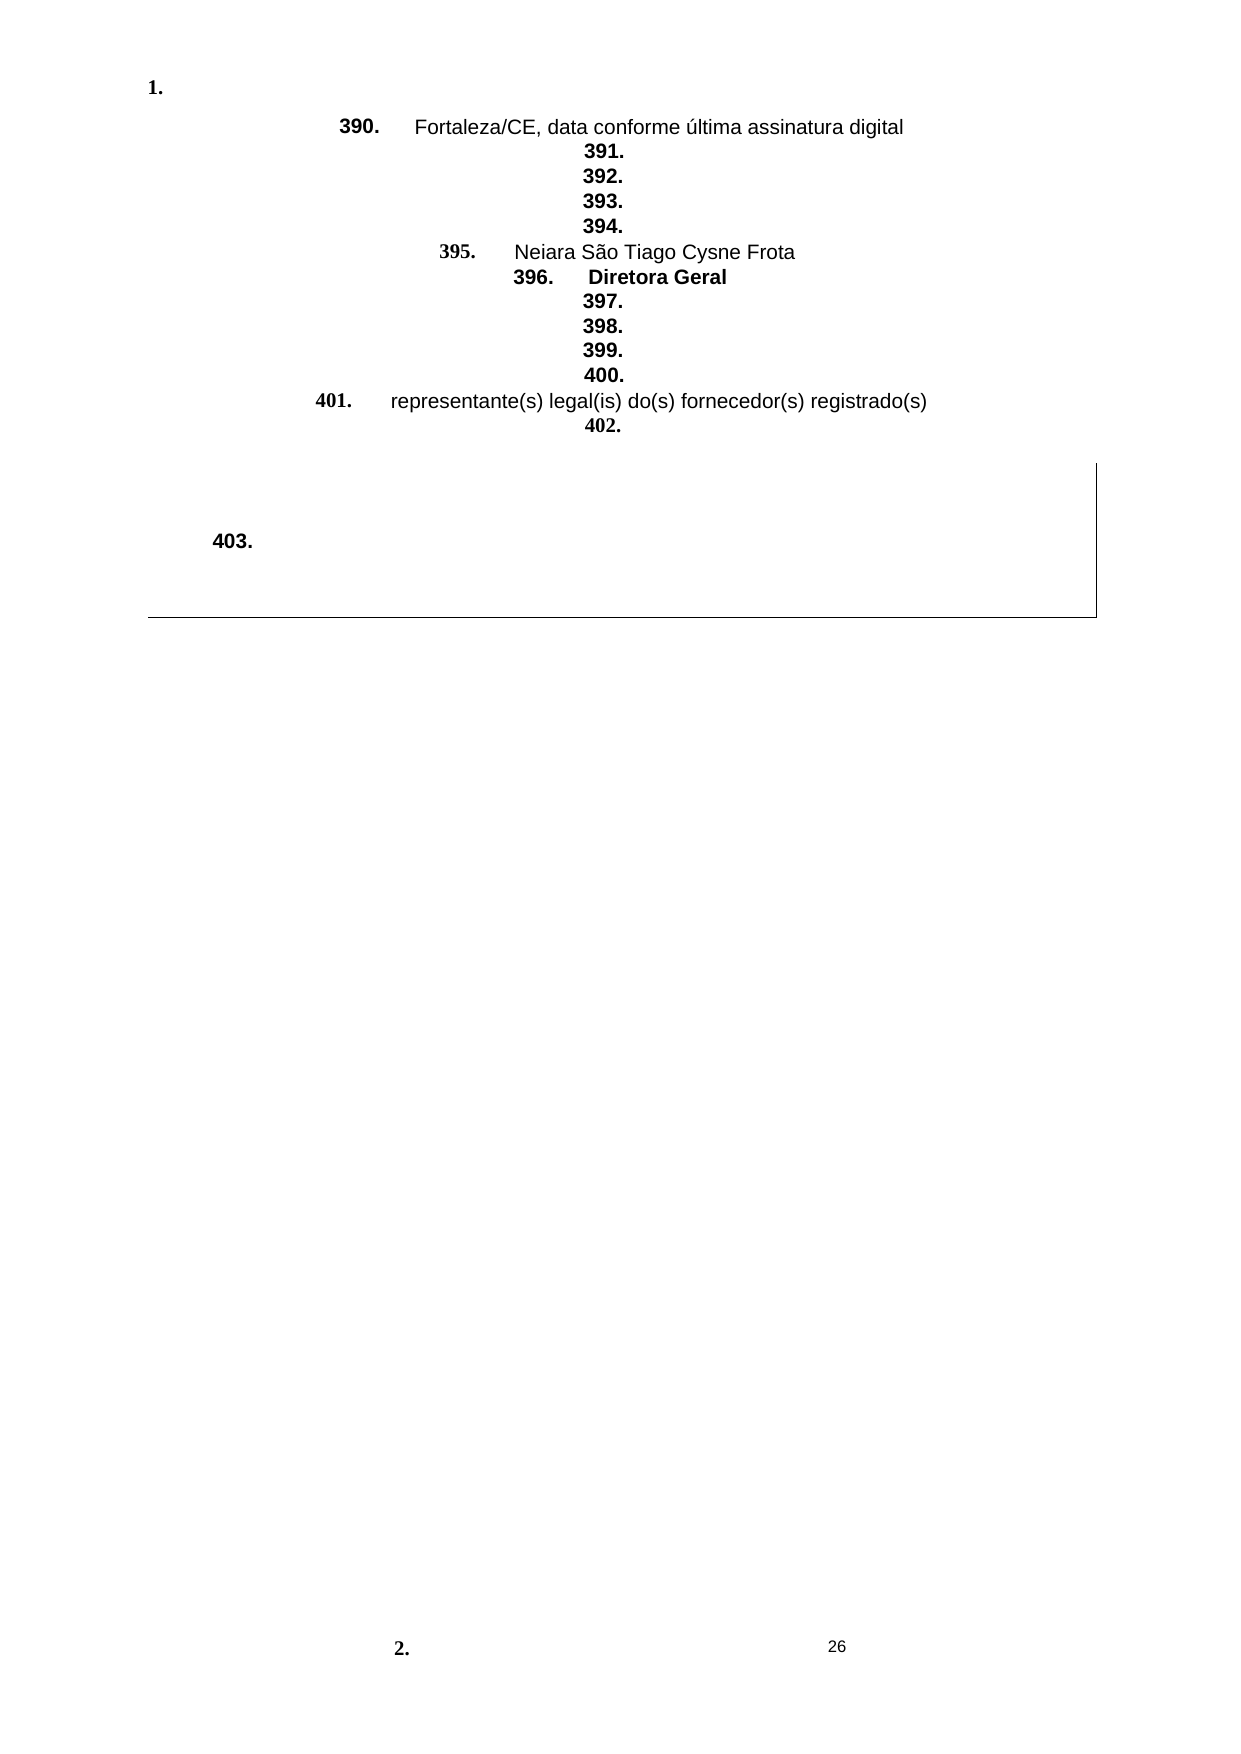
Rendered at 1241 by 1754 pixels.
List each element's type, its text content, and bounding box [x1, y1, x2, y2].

subtitle representante(s) legal(is) do(s) fornecedor(s) registrado(s) [147, 388, 1096, 413]
subtitle Diretora Geral [148, 263, 1092, 288]
subtitle Neiara São Tiago Cysne Frota [148, 239, 1092, 263]
subtitle Fortaleza/CE, data conforme última assinatura digital [147, 114, 1096, 139]
